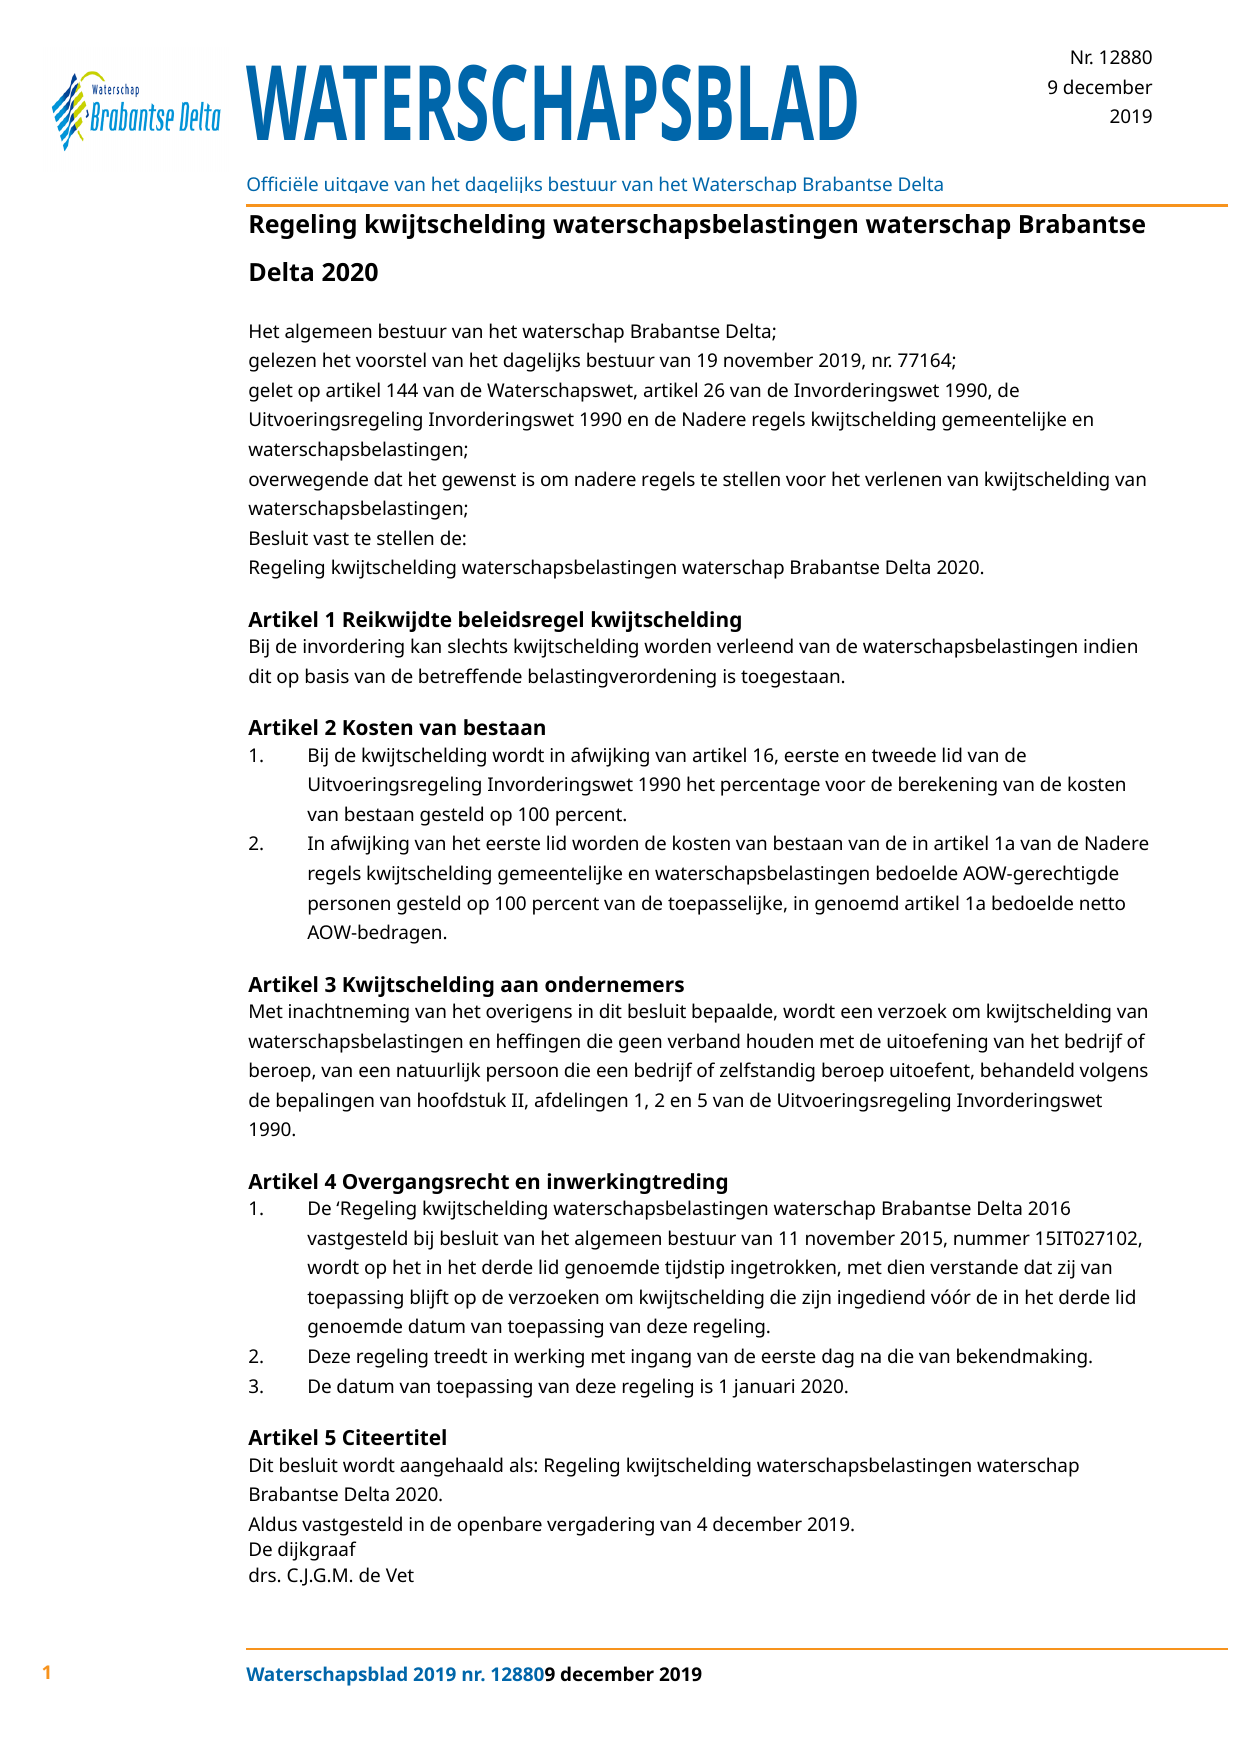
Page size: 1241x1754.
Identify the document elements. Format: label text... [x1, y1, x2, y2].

text gelezen het voorstel van het dagelijks bestuur van 19 november 2019, nr. 77164; [248, 347, 1152, 373]
text Artikel 2 Kosten van bestaan [248, 713, 1152, 742]
list Deze regeling treedt in werking met ingang van de eerste dag na die van bekendmaking. [248, 1343, 1152, 1369]
text Aldus vastgesteld in de openbare vergadering van 4 december 2019. [248, 1511, 1152, 1537]
list In afwijking van het eerste lid worden de kosten van bestaan van de in artikel 1a van de Nadere regels kwijtschelding gemeentelijke en waterschapsbelastingen bedoelde AOW-gerechtigde personen gesteld op 100 percent van de toepasselijke, in genoemd artikel 1a bedoelde netto AOW-bedragen. [248, 831, 1152, 945]
text Regeling kwijtschelding waterschapsbelastingen waterschap Brabantse Delta 2020. [248, 554, 1152, 580]
text Artikel 3 Kwijtschelding aan ondernemers [248, 970, 1152, 998]
text Artikel 5 Citeertitel [248, 1423, 1152, 1452]
list Bij de kwijtschelding wordt in afwijking van artikel 16, eerste en tweede lid van de Uitvoeringsregeling Invorderingswet 1990 het percentage voor de berekening van de kosten van bestaan gesteld op 100 percent. [248, 742, 1152, 827]
text Met inachtneming van het overigens in dit besluit bepaalde, wordt een verzoek om kwijtschelding van waterschapsbelastingen en heffingen die geen verband houden met de uitoefening van het bedrijf of beroep, van een natuurlijk persoon die een bedrijf of zelfstandig beroep uitoefent, behandeld volgens de bepalingen van hoofdstuk II, afdelingen 1, 2 en 5 van de Uitvoeringsregeling Invorderingswet 1990. [248, 998, 1152, 1142]
text Besluit vast te stellen de: [248, 525, 1152, 551]
text Artikel 1 Reikwijdte beleidsregel kwijtschelding [248, 605, 1152, 633]
text overwegende dat het gewenst is om nadere regels te stellen voor het verlenen van kwijtschelding van waterschapsbelastingen; [248, 466, 1152, 521]
text Regeling kwijtschelding waterschapsbelastingen waterschap Brabantse Delta 2020 [248, 207, 1152, 288]
text Bij de invordering kan slechts kwijtschelding worden verleend van de waterschapsbelastingen indien dit op basis van de betreffende belastingverordening is toegestaan. [248, 633, 1152, 689]
text gelet op artikel 144 van de Waterschapswet, artikel 26 van de Invorderingswet 1990, de Uitvoeringsregeling Invorderingswet 1990 en de Nadere regels kwijtschelding gemeentelijke en waterschapsbelastingen; [248, 377, 1152, 462]
picture [41, 47, 231, 172]
list De datum van toepassing van deze regeling is 1 januari 2020. [248, 1373, 1152, 1399]
text Het algemeen bestuur van het waterschap Brabantse Delta; [248, 318, 1152, 344]
text Dit besluit wordt aangehaald als: Regeling kwijtschelding waterschapsbelastingen waterschap Brabantse Delta 2020. [248, 1452, 1152, 1507]
list De ‘Regeling kwijtschelding waterschapsbelastingen waterschap Brabantse Delta 2016 vastgesteld bij besluit van het algemeen bestuur van 11 november 2015, nummer 15IT027102, wordt op het in het derde lid genoemde tijdstip ingetrokken, met dien verstande dat zij van toepassing blijft op de verzoeken om kwijtschelding die zijn ingediend vóór de in het derde lid genoemde datum van toepassing van deze regeling. [248, 1195, 1152, 1339]
text drs. C.J.G.M. de Vet [248, 1562, 1152, 1588]
text De dijkgraaf [248, 1537, 1152, 1562]
text Artikel 4 Overgangsrecht en inwerkingtreding [248, 1167, 1152, 1195]
